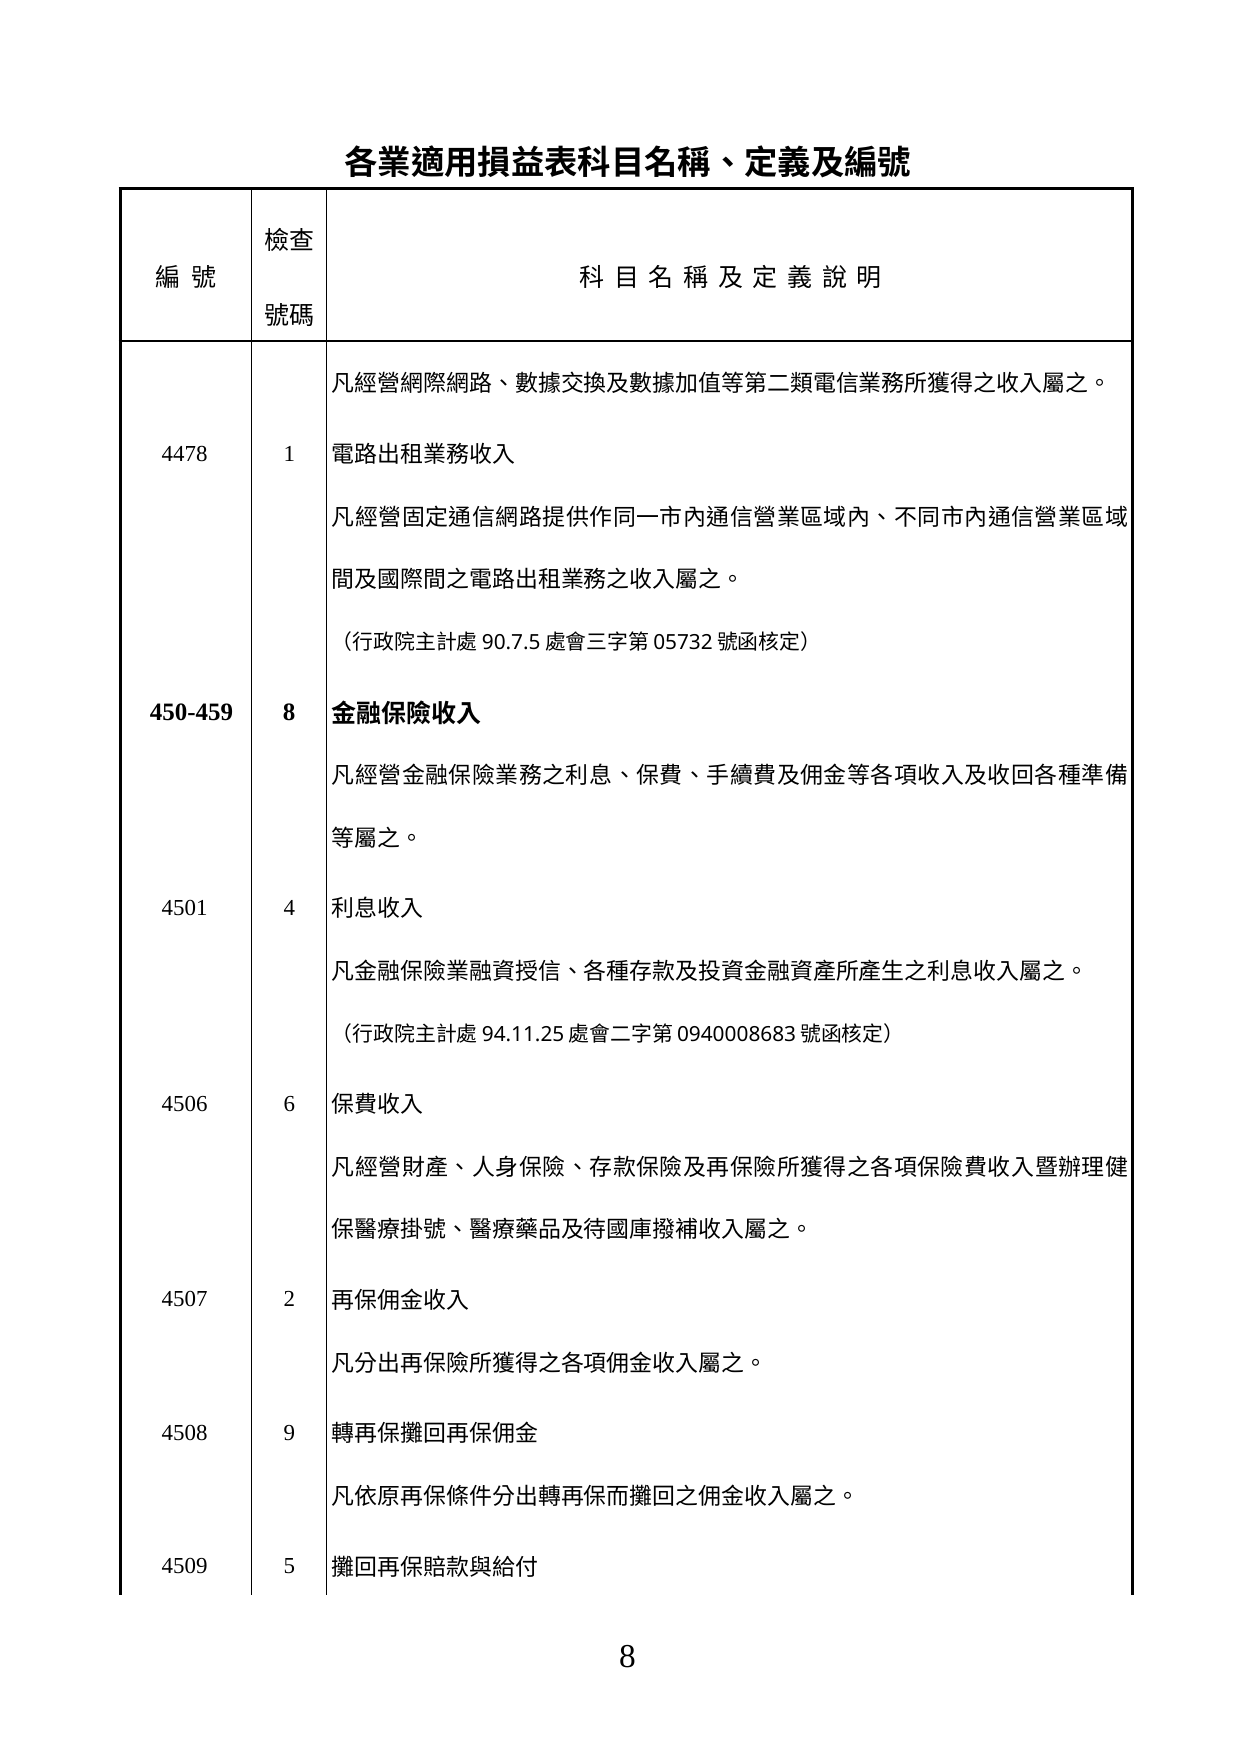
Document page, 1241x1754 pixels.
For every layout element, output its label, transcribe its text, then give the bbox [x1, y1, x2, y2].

table_cell 科 目 名 稱 及 定 義 說 明 [327, 190, 1131, 340]
table_cell 保費收入 凡經營財產、人身保險、存款保險及再保險所獲得之各項保險費收入暨辦理健保醫療掛號、醫療藥品及待國庫撥補收入屬之。 [327, 1061, 1131, 1257]
table_cell [108, 1524, 119, 1594]
table_cell [108, 1061, 119, 1257]
table_cell 9 [252, 1390, 326, 1524]
table_cell [108, 1390, 119, 1524]
table_cell 6 [252, 1061, 326, 1257]
table_cell [252, 342, 326, 411]
table_cell 4501 [122, 865, 251, 1061]
table_cell [108, 865, 119, 1061]
table_header 各業適用損益表科目名稱、定義及編號 [120, 112, 1133, 187]
table_cell [108, 670, 119, 865]
table_cell [108, 1257, 119, 1390]
table_cell 8 [252, 670, 326, 865]
table_cell 金融保險收入 凡經營金融保險業務之利息、保費、手續費及佣金等各項收入及收回各種準備等屬之。 [327, 670, 1131, 865]
table_cell 1 [252, 411, 326, 669]
table_cell [108, 411, 119, 669]
table_cell 2 [252, 1257, 326, 1390]
table_cell 攤回再保賠款與給付 [327, 1524, 1131, 1594]
table_cell 電路出租業務收入 凡經營固定通信網路提供作同一市內通信營業區域內、不同市內通信營業區域間及國際間之電路出租業務之收入屬之。 （行政院主計處90.7.5處會三字第05732號函核定） [327, 411, 1131, 669]
table_cell 4506 [122, 1061, 251, 1257]
table_cell 編 號 [122, 190, 251, 340]
table_cell 450-459 [122, 670, 251, 865]
table_cell 4507 [122, 1257, 251, 1390]
table_cell 再保佣金收入 凡分出再保險所獲得之各項佣金收入屬之。 [327, 1257, 1131, 1390]
table_cell 4509 [122, 1524, 251, 1594]
table_cell 4508 [122, 1390, 251, 1524]
table_cell [108, 340, 119, 411]
table_cell 5 [252, 1524, 326, 1594]
table_header [108, 112, 120, 187]
table_cell 4478 [122, 411, 251, 669]
table_cell [122, 342, 251, 411]
table_cell 凡經營網際網路、數據交換及數據加值等第二類電信業務所獲得之收入屬之。 [327, 342, 1131, 411]
table_cell 4 [252, 865, 326, 1061]
table_cell 利息收入 凡金融保險業融資授信、各種存款及投資金融資產所產生之利息收入屬之。 （行政院主計處94.11.25處會二字第0940008683號函核定） [327, 865, 1131, 1061]
table_cell [108, 187, 119, 340]
table_cell 檢查 號碼 [252, 190, 326, 340]
table_cell 轉再保攤回再保佣金 凡依原再保條件分出轉再保而攤回之佣金收入屬之。 [327, 1390, 1131, 1524]
